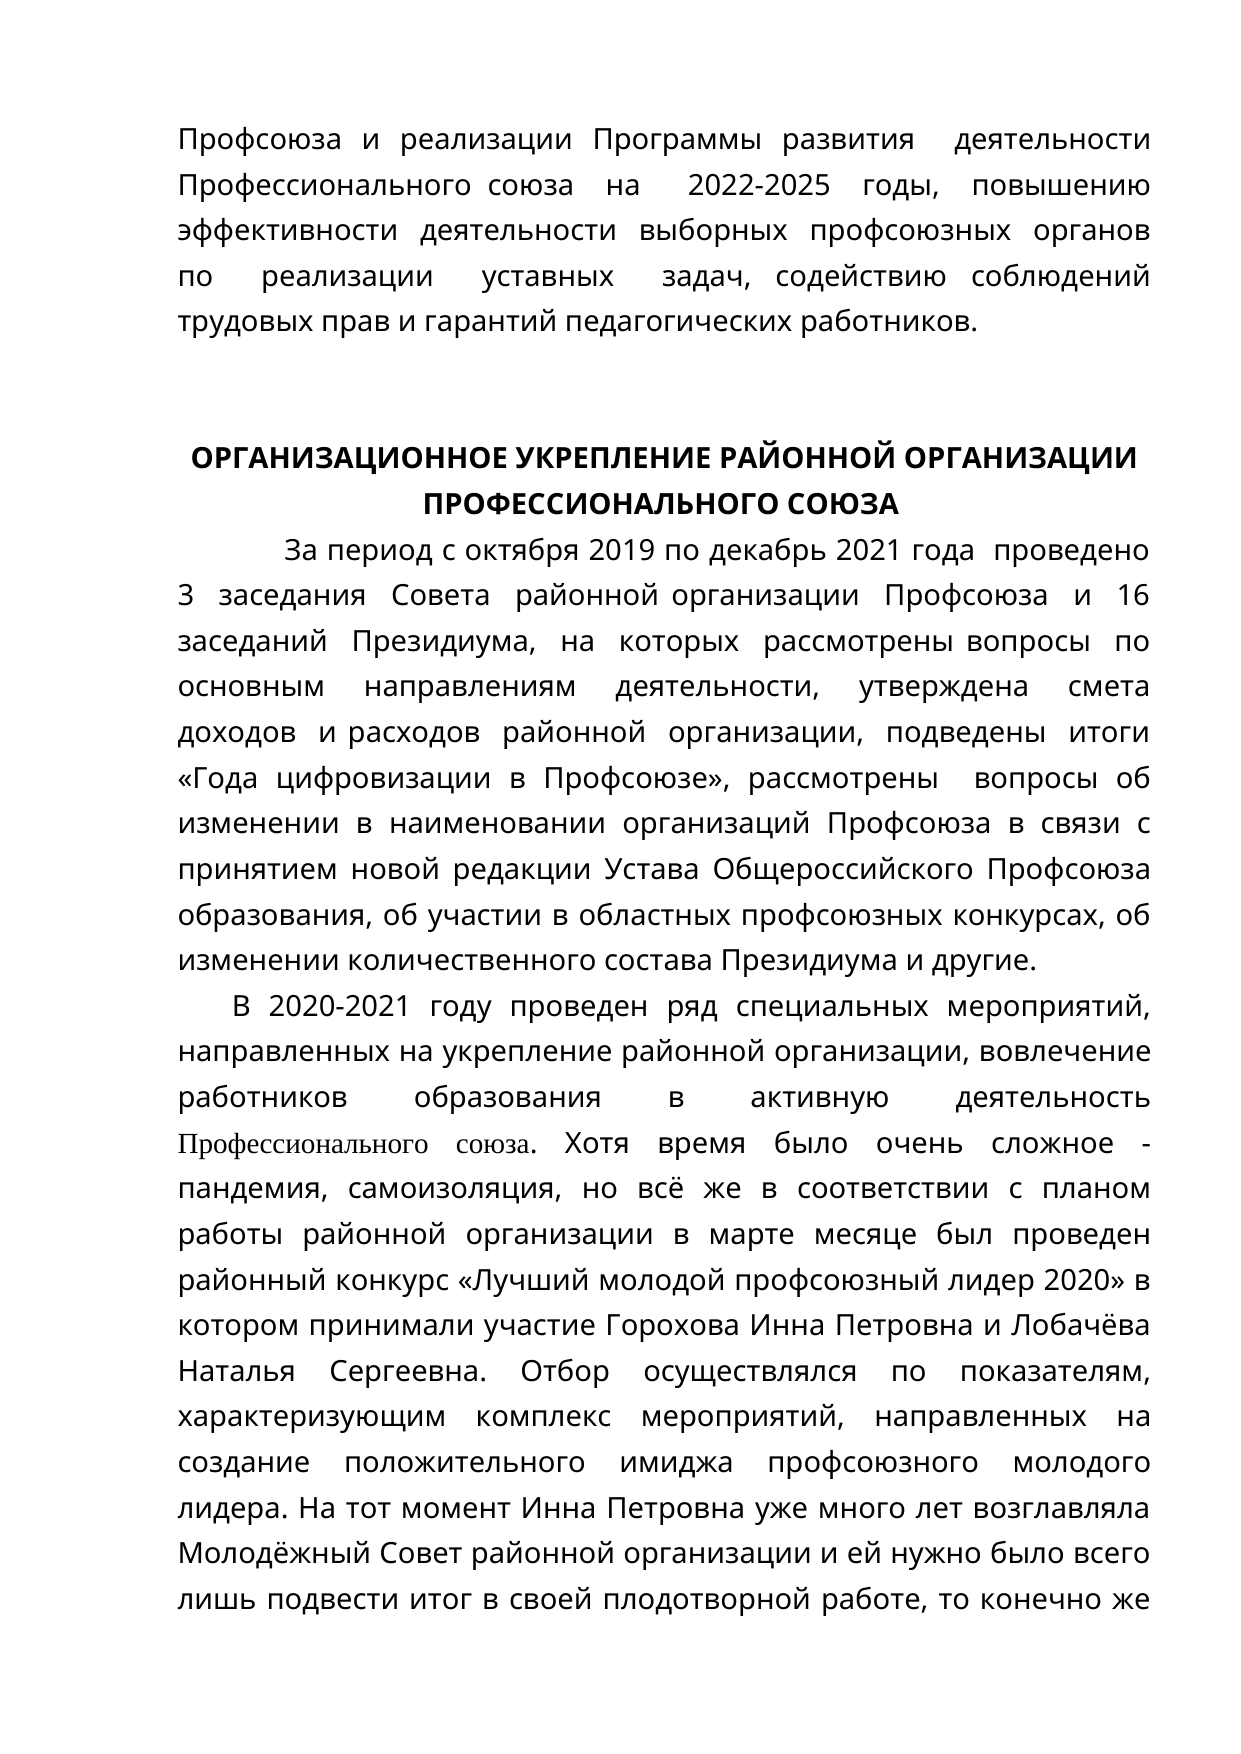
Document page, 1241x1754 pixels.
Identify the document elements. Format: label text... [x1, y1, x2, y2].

text Профсоюза и реализации Программы развития деятельности Профессионального союза на 2022-2025 годы, повышению эффективности деятельности выборных профсоюзных органов по реализации уставных задач, содействию соблюдений трудовых прав и гарантий педагогических работников. [177, 118, 1152, 340]
text ОРГАНИЗАЦИОННОЕ УКРЕПЛЕНИЕ РАЙОННОЙ ОРГАНИЗАЦИИ ПРОФЕССИОНАЛЬНОГО СОЮЗА [177, 437, 1152, 523]
text За период с октября 2019 по декабрь 2021 года проведено 3 заседания Совета районной организации Профсоюза и 16 заседаний Президиума, на которых рассмотрены вопросы по основным направлениям деятельности, утверждена смета доходов и расходов районной организации, подведены итоги «Года цифровизации в Профсоюзе», рассмотрены вопросы об изменении в наименовании организаций Профсоюза в связи с принятием новой редакции Устава Общероссийского Профсоюза образования, об участии в областных профсоюзных конкурсах, об изменении количественного состава Президиума и другие. [177, 529, 1152, 979]
text В 2020-2021 году проведен ряд специальных мероприятий, направленных на укрепление районной организации, вовлечение работников образования в активную деятельность Профессионального союза. Хотя время было очень сложное - пандемия, самоизоляция, но всё же в соответствии с планом работы районной организации в марте месяце был проведен районный конкурс «Лучший молодой профсоюзный лидер 2020» в котором принимали участие Горохова Инна Петровна и Лобачёва Наталья Сергеевна. Отбор осуществлялся по показателям, характеризующим комплекс мероприятий, направленных на создание положительного имиджа профсоюзного молодого лидера. На тот момент Инна Петровна уже много лет возглавляла Молодёжный Совет районной организации и ей нужно было всего лишь подвести итог в своей плодотворной работе, то конечно же [177, 985, 1152, 1618]
